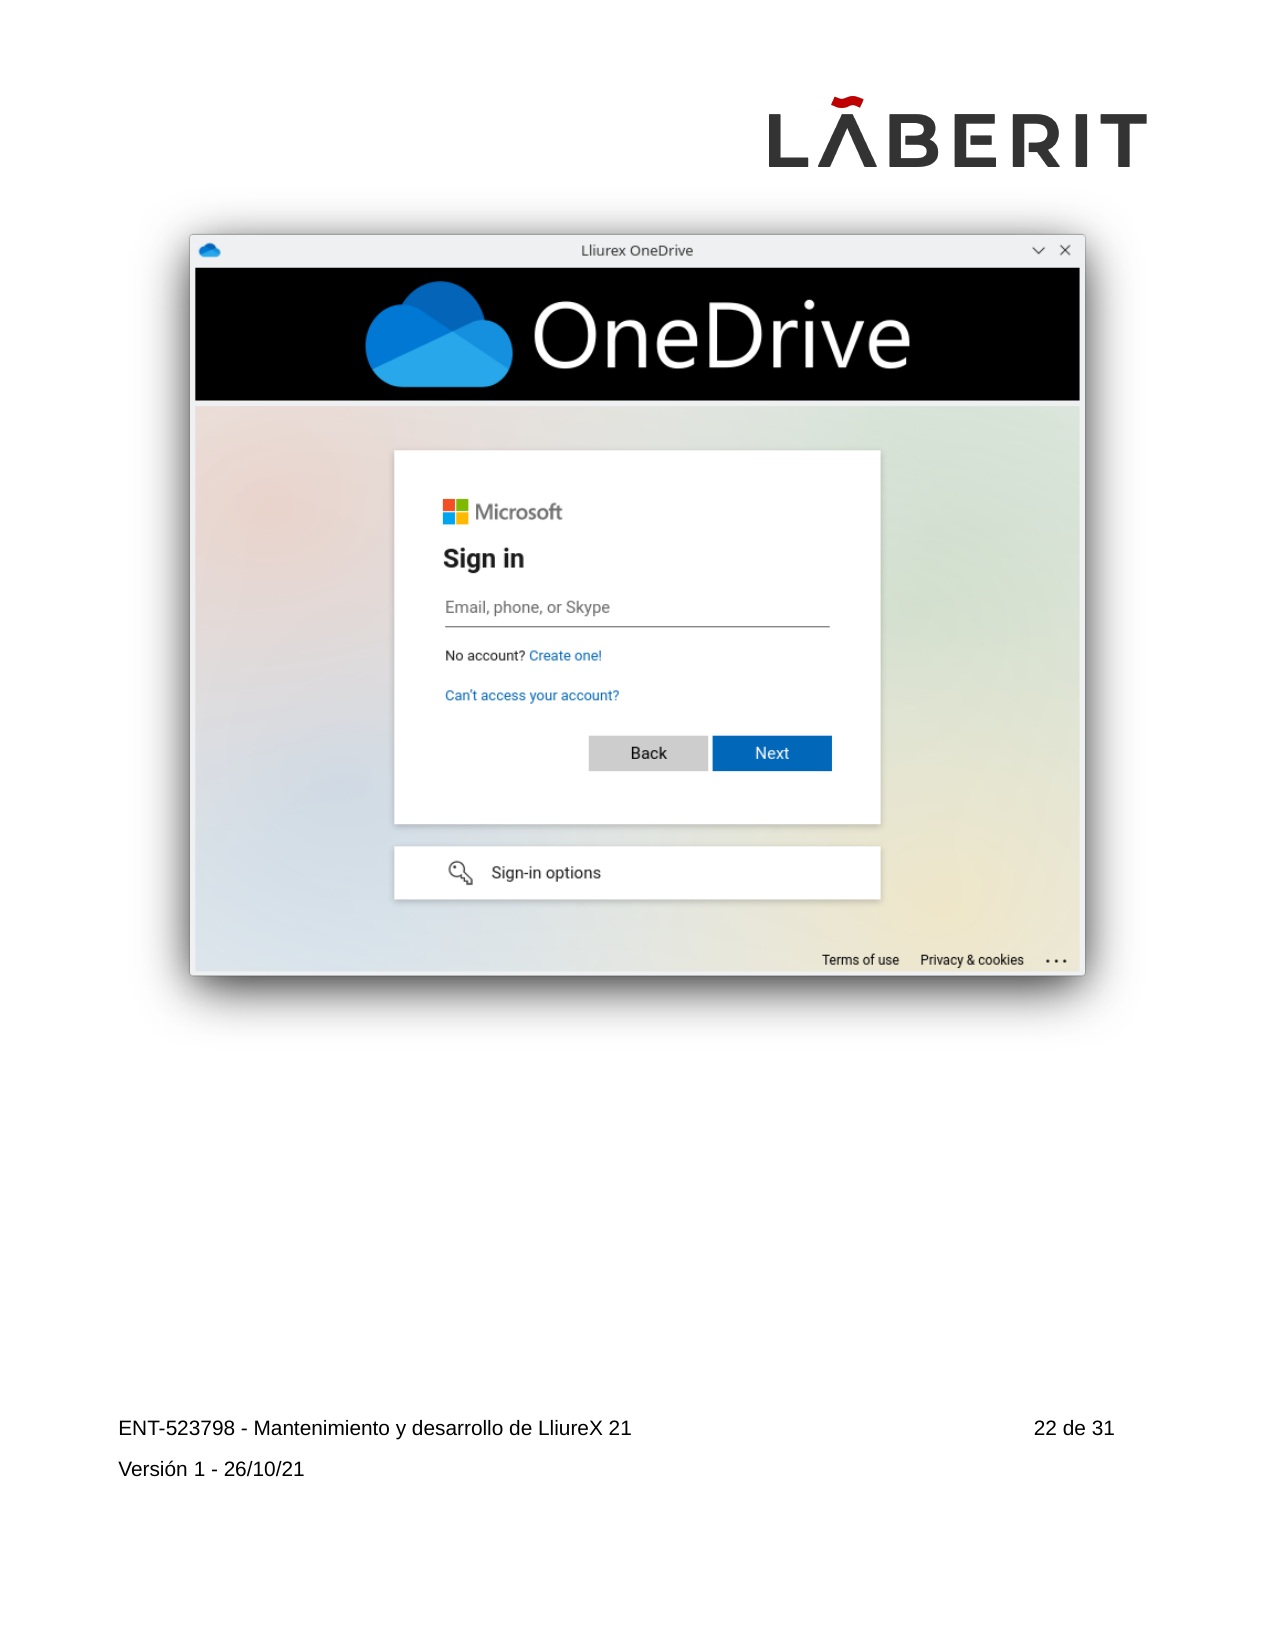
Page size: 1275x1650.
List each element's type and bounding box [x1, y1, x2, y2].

picture [769, 96, 1147, 167]
picture [118, 177, 1157, 1061]
